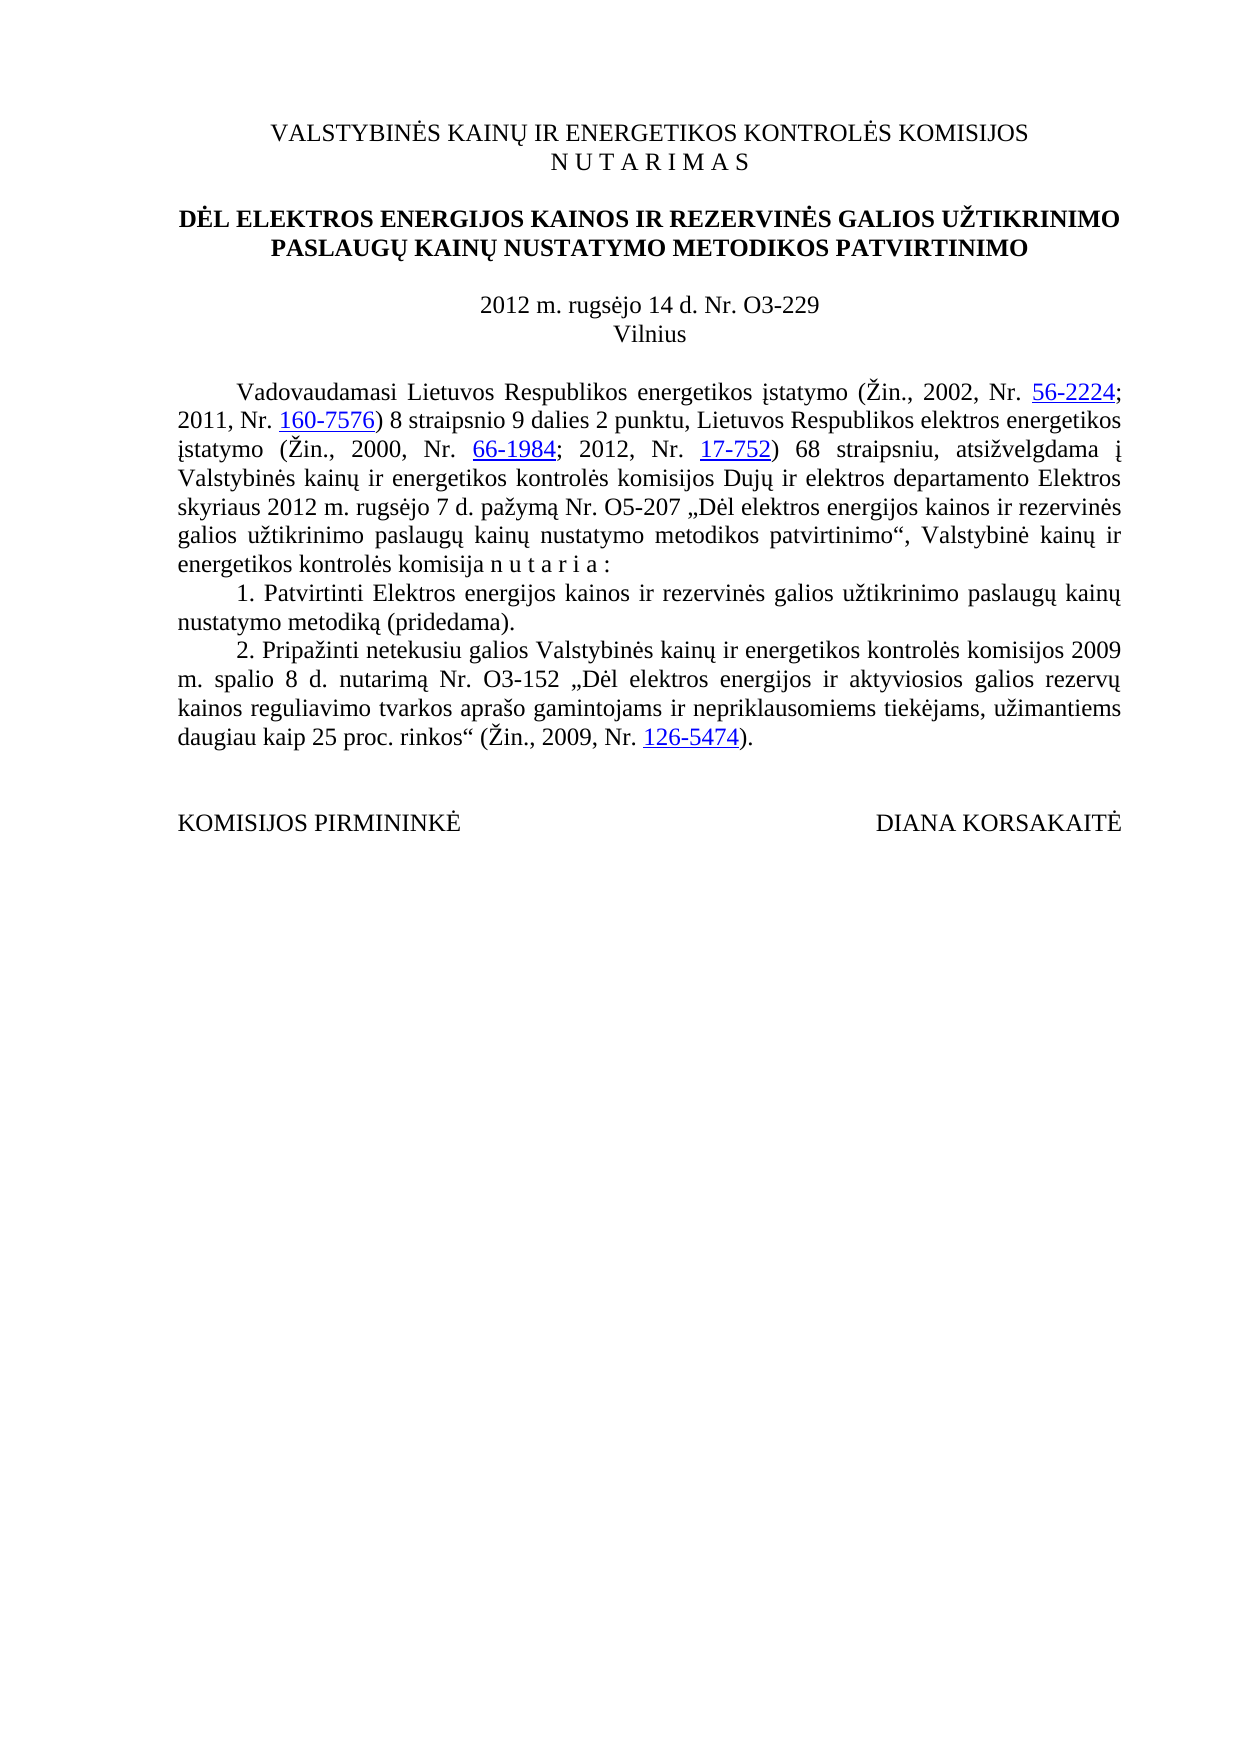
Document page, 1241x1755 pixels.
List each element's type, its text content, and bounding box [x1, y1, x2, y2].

text DĖL ELEKTROS ENERGIJOS KAINOS IR REZERVINĖS GALIOS UŽTIKRINIMO PASLAUGŲ KAINŲ NUSTATYMO METODIKOS PATVIRTINIMO [177, 204, 1122, 262]
text Komisijos pirmininkė Diana Korsakaitė [177, 808, 1122, 837]
text N U T A R I M A S [177, 147, 1122, 176]
text Vadovaudamasi Lietuvos Respublikos energetikos įstatymo (Žin., 2002, Nr. 56-2224; 2011, Nr. 160-7576) 8 straipsnio 9 dalies 2 punktu, Lietuvos Respublikos elektros energetikos įstatymo (Žin., 2000, Nr. 66-1984; 2012, Nr. 17-752) 68 straipsniu, atsižvelgdama į Valstybinės kainų ir energetikos kontrolės komisijos Dujų ir elektros departamento Elektros skyriaus 2012 m. rugsėjo 7 d. pažymą Nr. O5-207 „Dėl elektros energijos kainos ir rezervinės galios užtikrinimo paslaugų kainų nustatymo metodikos patvirtinimo“, Valstybinė kainų ir energetikos kontrolės komisija n u t a r i a : [177, 377, 1122, 578]
text VALSTYBINĖS KAINŲ IR ENERGETIKOS KONTROLĖS KOMISIJOS [177, 118, 1122, 147]
text Vilnius [177, 319, 1122, 348]
text 2. Pripažinti netekusiu galios Valstybinės kainų ir energetikos kontrolės komisijos 2009 m. spalio 8 d. nutarimą Nr. O3-152 „Dėl elektros energijos ir aktyviosios galios rezervų kainos reguliavimo tvarkos aprašo gamintojams ir nepriklausomiems tiekėjams, užimantiems daugiau kaip 25 proc. rinkos“ (Žin., 2009, Nr. 126-5474). [177, 636, 1122, 751]
text 1. Patvirtinti Elektros energijos kainos ir rezervinės galios užtikrinimo paslaugų kainų nustatymo metodiką (pridedama). [177, 578, 1122, 636]
text 2012 m. rugsėjo 14 d. Nr. O3-229 [177, 291, 1122, 319]
